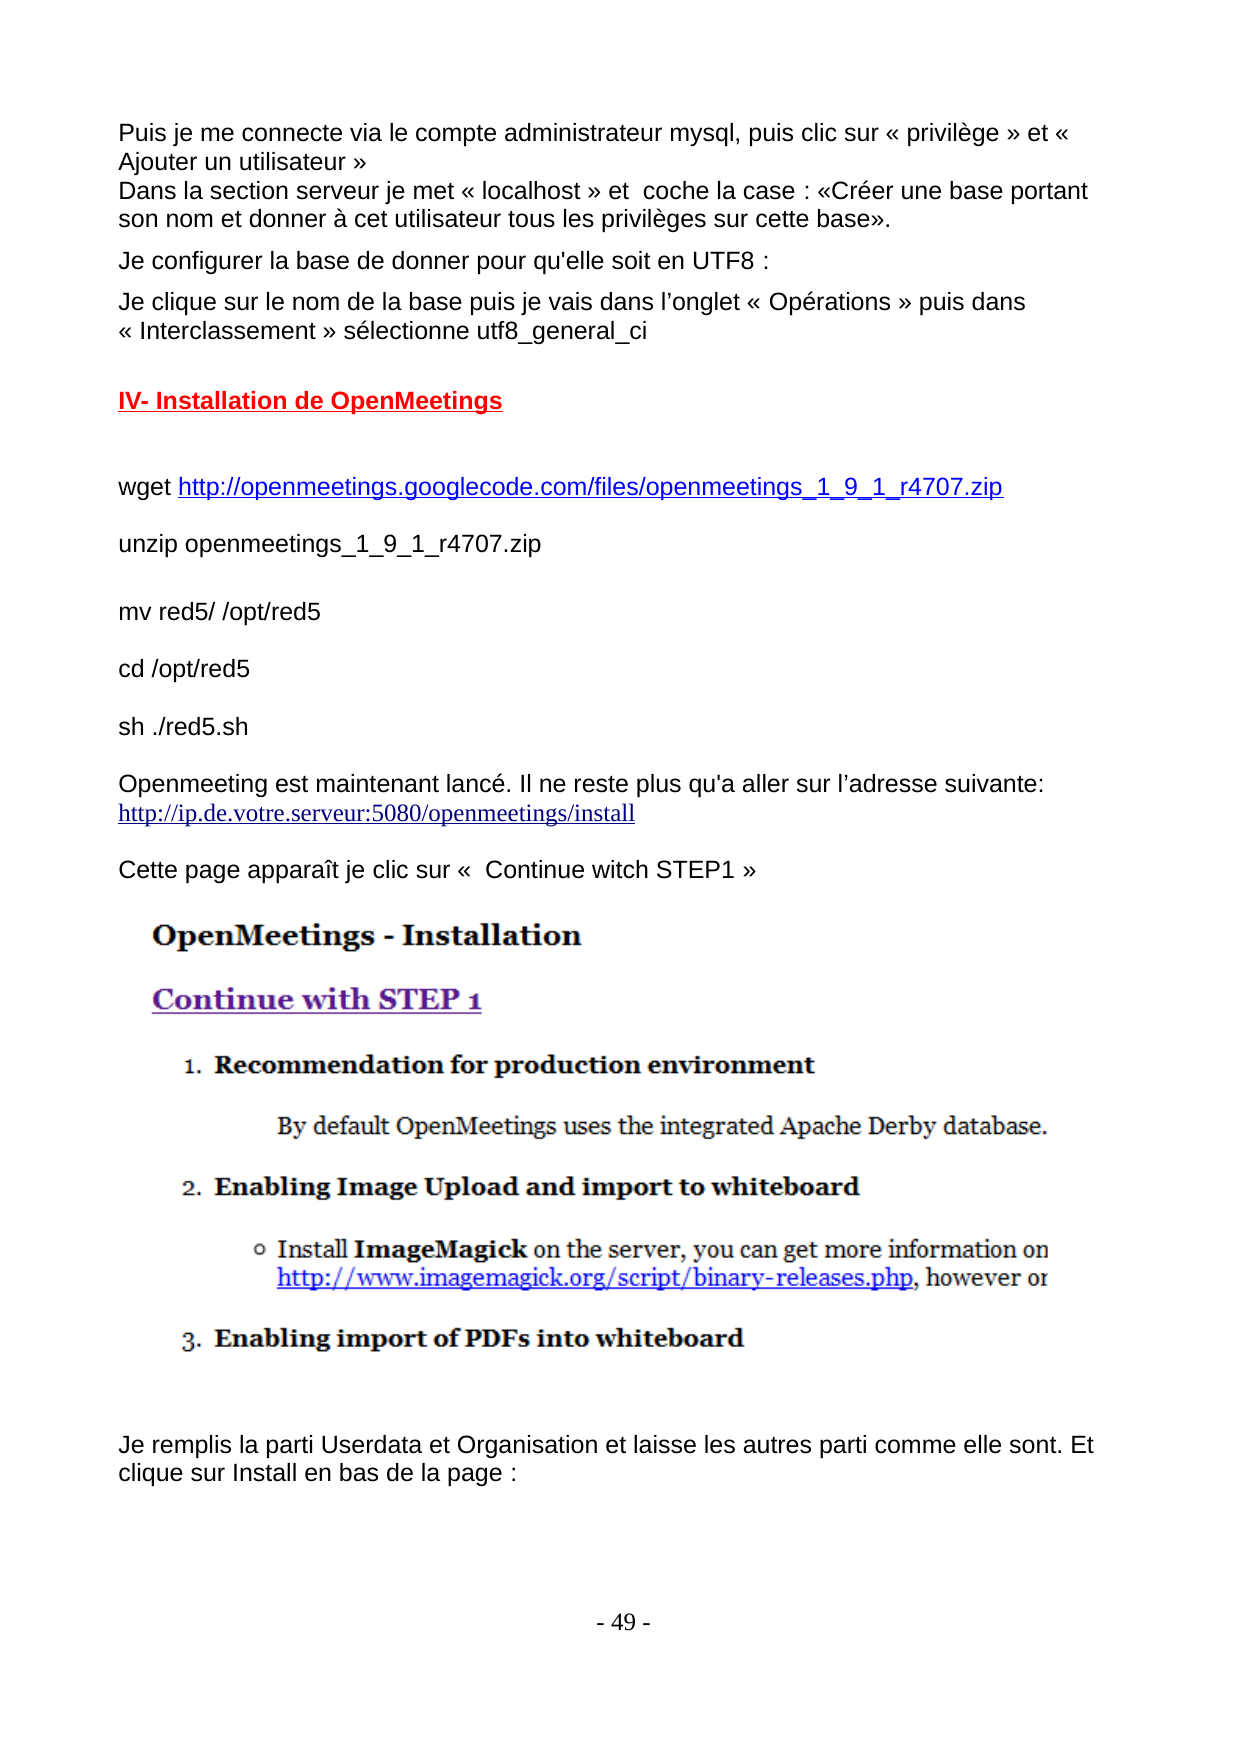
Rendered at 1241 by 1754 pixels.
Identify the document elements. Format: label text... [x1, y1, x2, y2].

text Je configurer la base de donner pour qu'elle soit en UTF8 : [118, 246, 1122, 274]
text mv red5/ /opt/red5 [118, 596, 1122, 625]
text Je remplis la parti Userdata et Organisation et laisse les autres parti comme elle sont. Et clique sur Install en bas de la page : [118, 1429, 1122, 1487]
text cd /opt/red5 [118, 654, 1122, 683]
text sh ./red5.sh [118, 711, 1122, 740]
text Openmeeting est maintenant lancé. Il ne reste plus qu'a aller sur l’adresse suivante: http://ip.de.votre.serveur:5080/openmeetings/install [118, 769, 1122, 827]
text Cette page apparaît je clic sur « Continue witch STEP1 » [118, 855, 1122, 884]
text Je clique sur le nom de la base puis je vais dans l’onglet « Opérations » puis dans « Interclassement » sélectionne utf8_general_ci [118, 287, 1122, 344]
picture [149, 911, 1051, 1372]
text IV- Installation de OpenMeetings [118, 386, 1122, 414]
text unzip openmeetings_1_9_1_r4707.zip [118, 529, 1122, 558]
text Puis je me connecte via le compte administrateur mysql, puis clic sur « privilège » et « Ajouter un utilisateur » Dans la section serveur je met « localhost » et coche la case : «Créer une base portant son nom et donner à cet utilisateur tous les privilèges sur cette base». [118, 118, 1122, 233]
text wget http://openmeetings.googlecode.com/files/openmeetings_1_9_1_r4707.zip [118, 472, 1122, 501]
